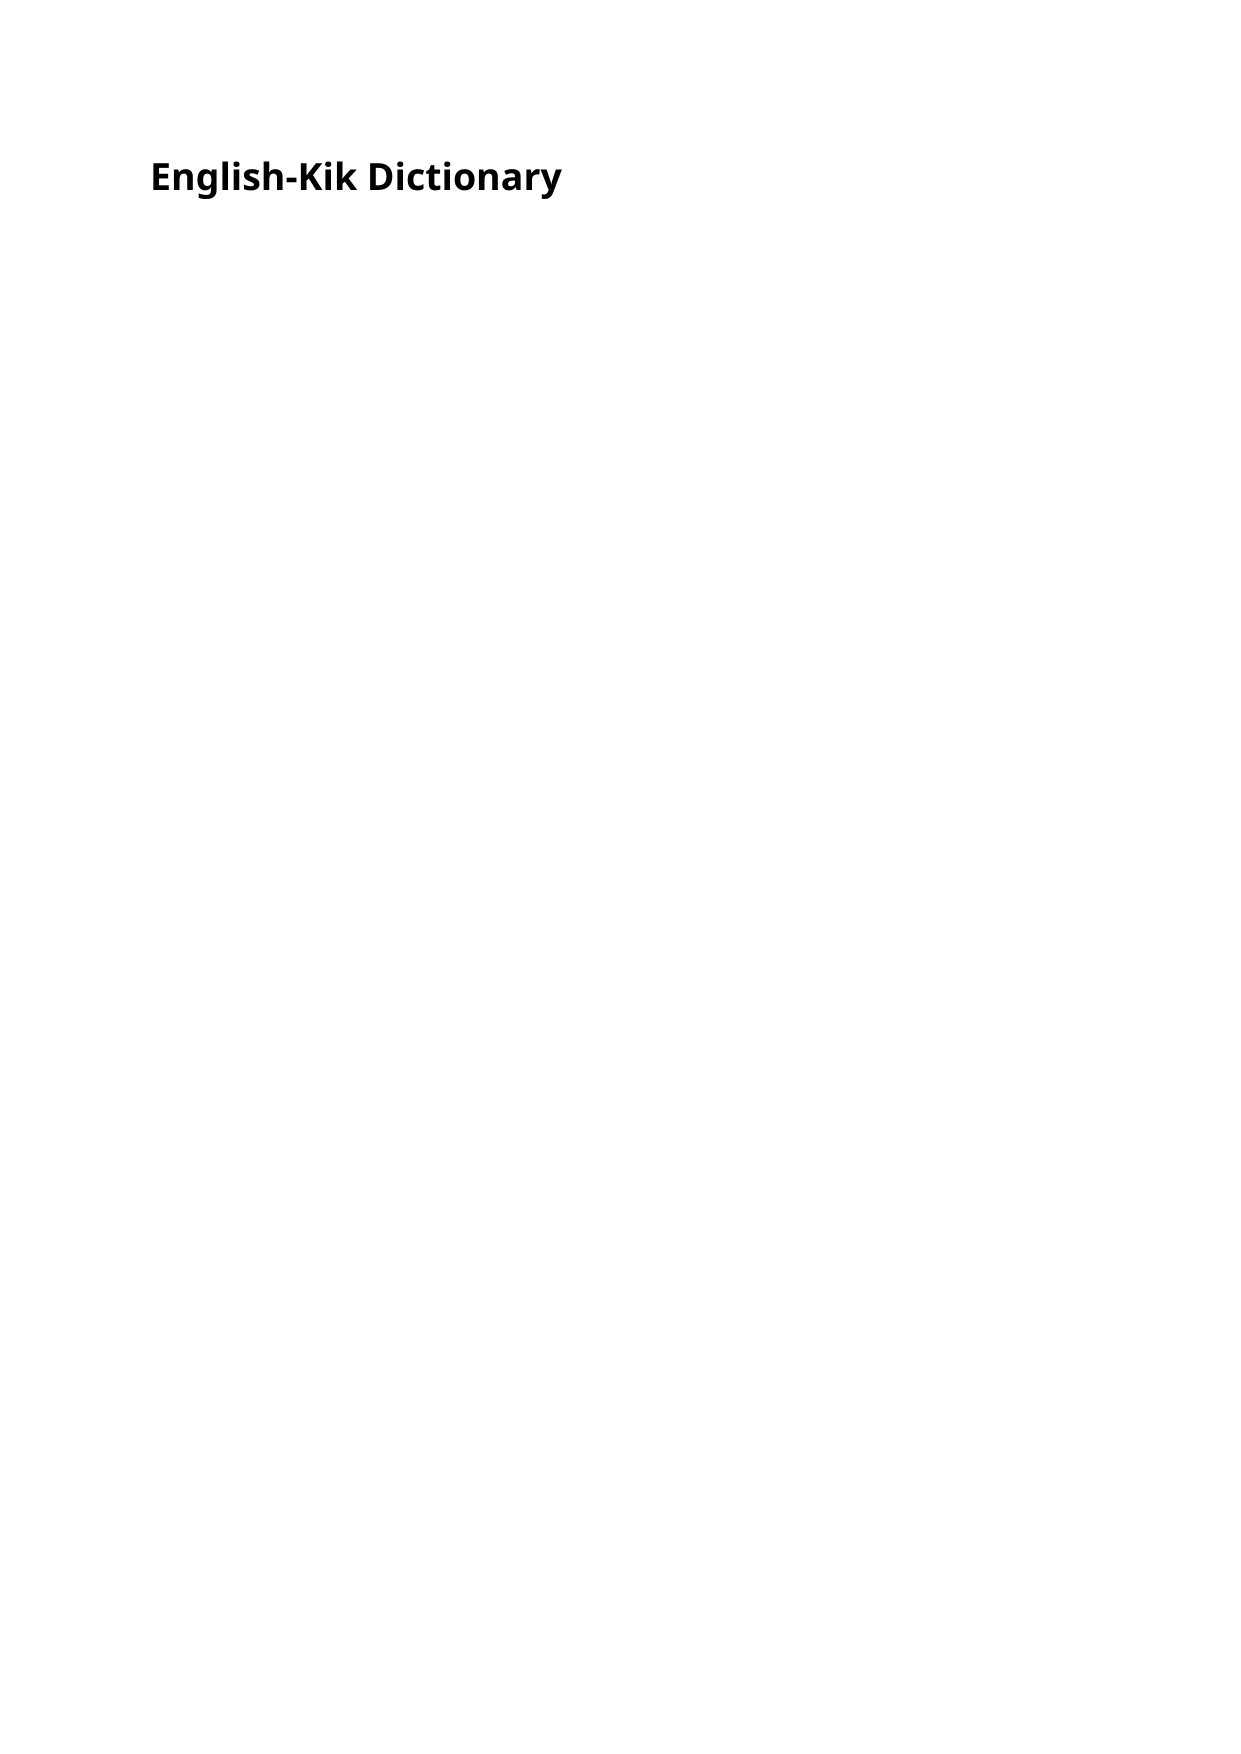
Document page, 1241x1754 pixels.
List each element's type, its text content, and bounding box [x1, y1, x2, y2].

subtitle English-Kik Dictionary [150, 150, 1090, 201]
